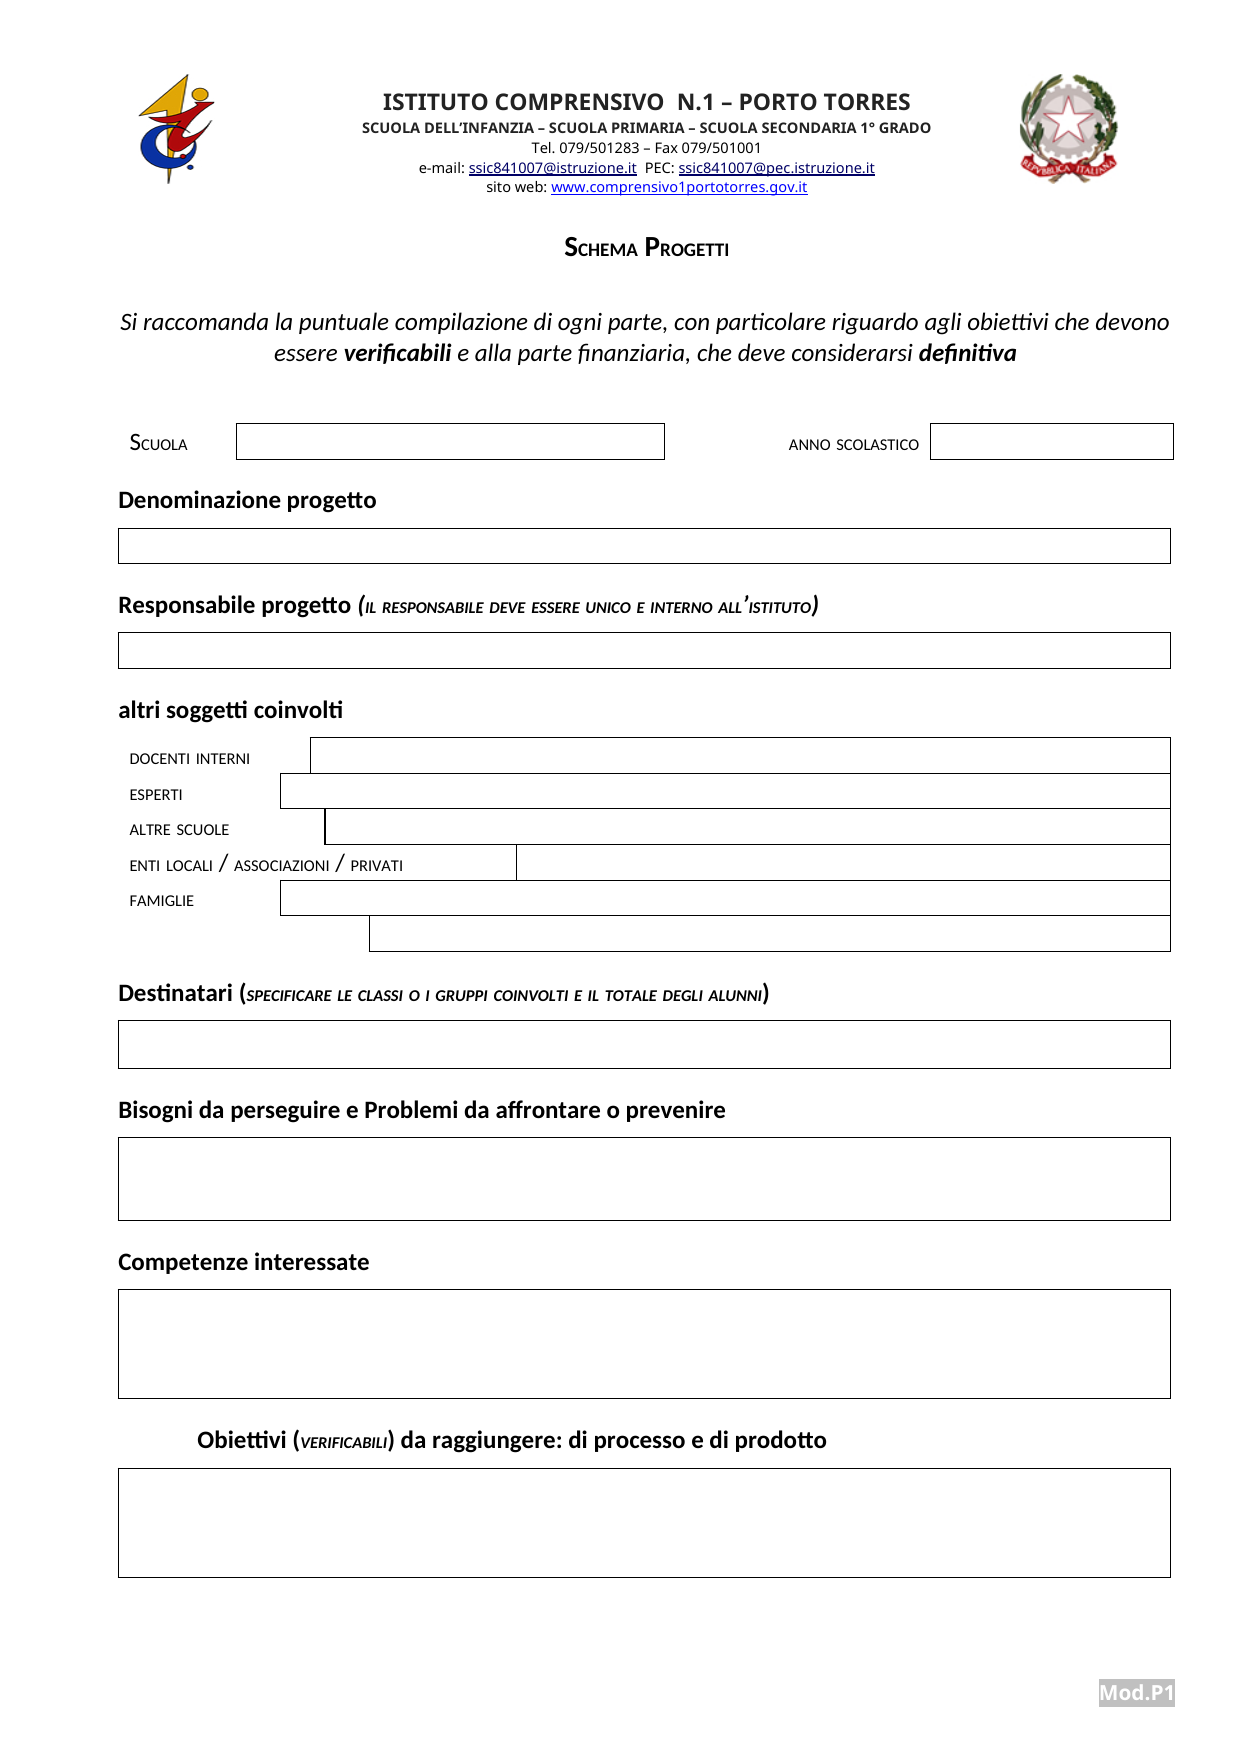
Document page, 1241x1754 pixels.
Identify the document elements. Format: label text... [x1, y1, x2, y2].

table_cell enti locali / associazioni / privati [118, 844, 516, 879]
subtitle altri soggetti coinvolti [118, 694, 1175, 724]
table_cell [517, 845, 1170, 879]
table_header [119, 1290, 1170, 1398]
table_header [119, 1469, 1170, 1577]
table_header docenti interni [118, 737, 310, 773]
subtitle Responsabile progetto (il responsabile deve essere unico e interno all’istituto) [118, 589, 1175, 620]
table_header [119, 633, 1170, 668]
table_cell [326, 809, 1170, 844]
subtitle Obiettivi (verificabili) da raggiungere: di processo e di prodotto [118, 1424, 1175, 1455]
text Schema Progetti [118, 228, 1175, 263]
subtitle Bisogni da perseguire e Problemi da affrontare o prevenire [118, 1094, 1175, 1124]
table_cell altre scuole [118, 808, 324, 844]
table_header [931, 424, 1173, 458]
table_cell esperti [118, 773, 280, 808]
table_header anno scolastico [665, 423, 930, 458]
table_cell [370, 916, 1170, 951]
table_cell [118, 915, 369, 951]
text Si raccomanda la puntuale compilazione di ogni parte, con particolare riguardo agli obiettivi che devono essere verificabili e alla parte finanziaria, che deve considerarsi definitiva [118, 306, 1175, 367]
table_cell [281, 774, 1170, 808]
table_header [119, 529, 1170, 563]
subtitle Denominazione progetto [118, 484, 1175, 515]
subtitle Destinatari (specificare le classi o i gruppi coinvolti e il totale degli alunni) [118, 977, 1175, 1007]
table_header [119, 1138, 1170, 1220]
table_header Scuola [118, 423, 236, 458]
picture [1019, 74, 1119, 184]
table_header [311, 738, 1170, 773]
table_cell famiglie [118, 880, 280, 915]
table_cell [281, 881, 1170, 915]
table_header [237, 424, 664, 458]
subtitle Competenze interessate [118, 1246, 1175, 1276]
picture [138, 74, 215, 184]
table_header [119, 1021, 1170, 1068]
